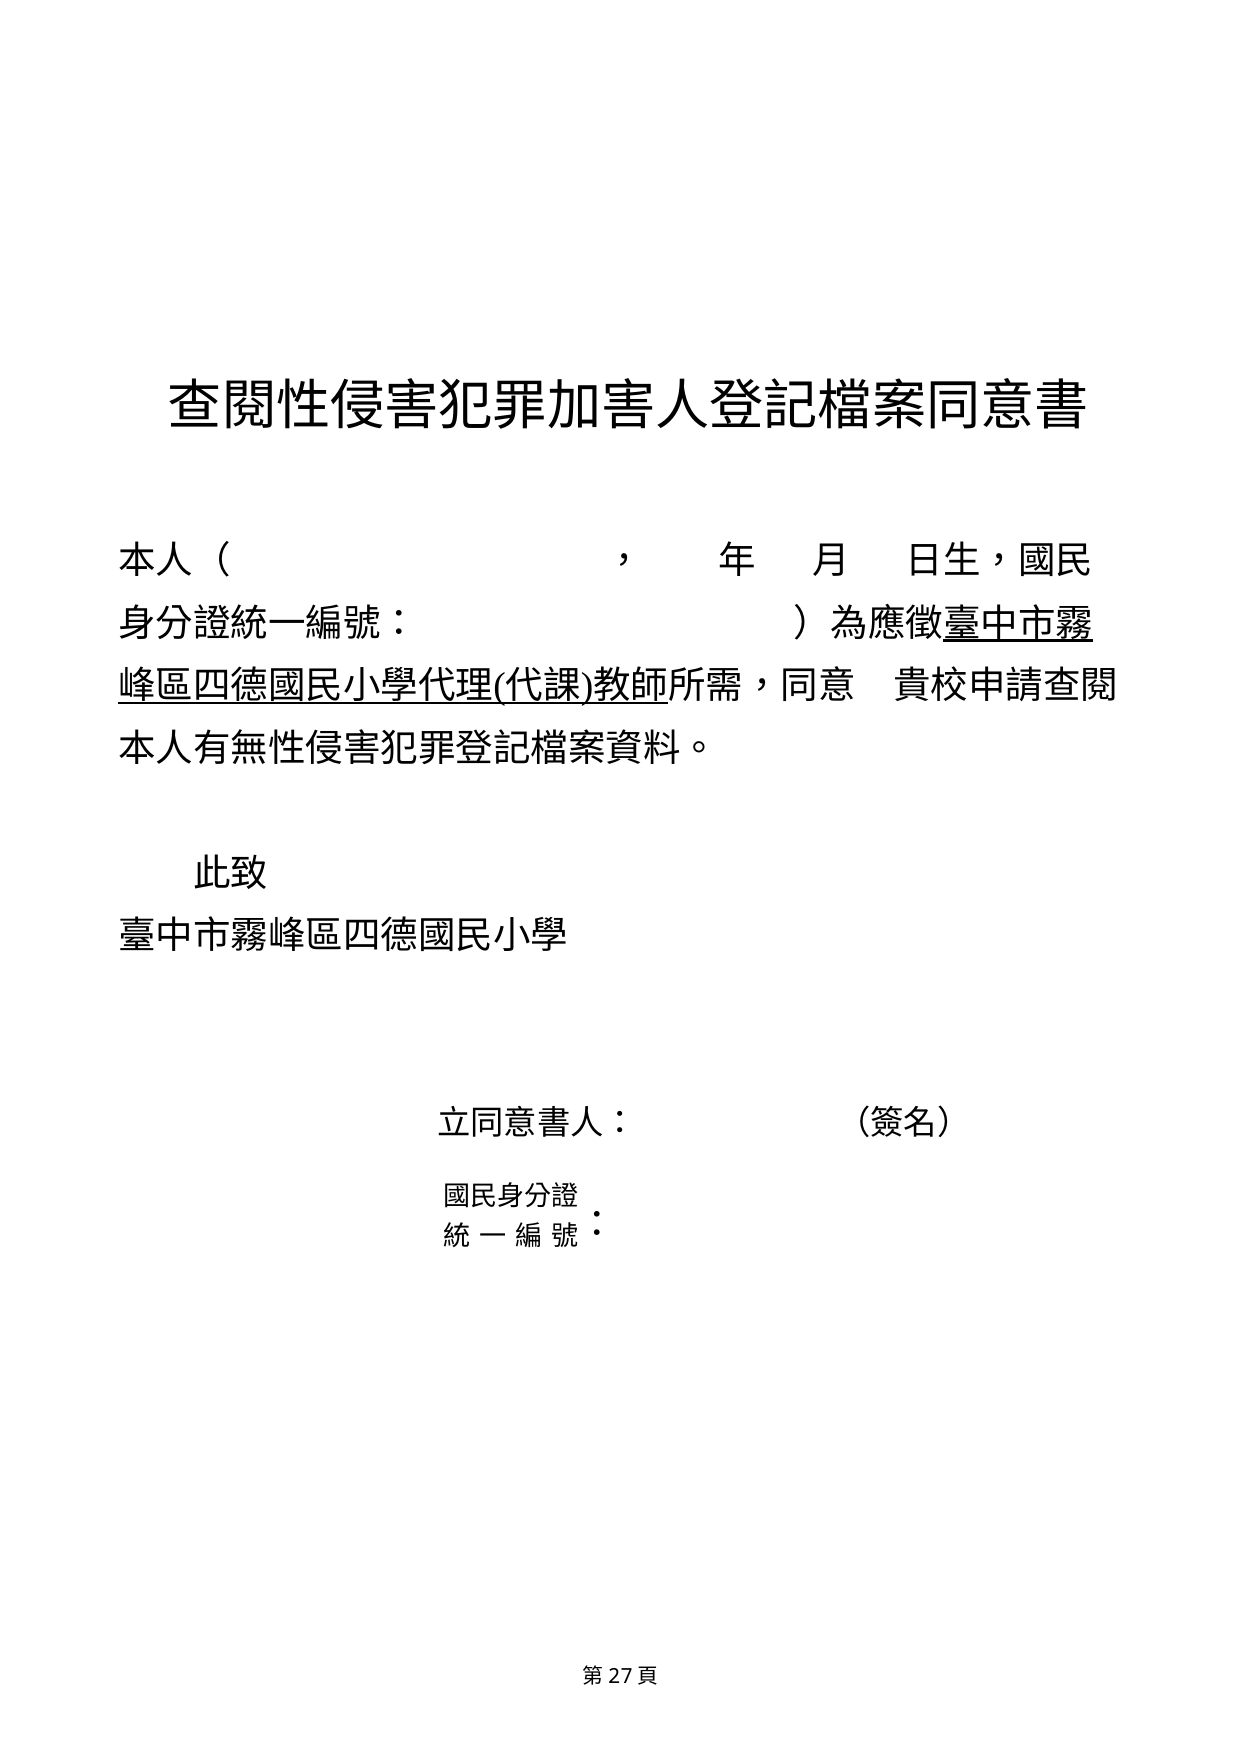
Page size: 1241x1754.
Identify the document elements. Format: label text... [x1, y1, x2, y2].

text 查閱性侵害犯罪加害人登記檔案同意書 [118, 328, 1138, 453]
text 本人（ ， 年 月 日生，國民身分證統一編號： ）為應徵臺中市霧峰區四德國民小學代理(代課)教師所需，同意 貴校申請查閱本人有無性侵害犯罪登記檔案資料。 [118, 516, 1122, 766]
text 國民身分證統一編號： [118, 1141, 1122, 1266]
text 臺中市霧峰區四德國民小學 [118, 891, 1122, 953]
text 此致 [118, 828, 1122, 891]
text 立同意書人： （簽名） [118, 1078, 1122, 1141]
